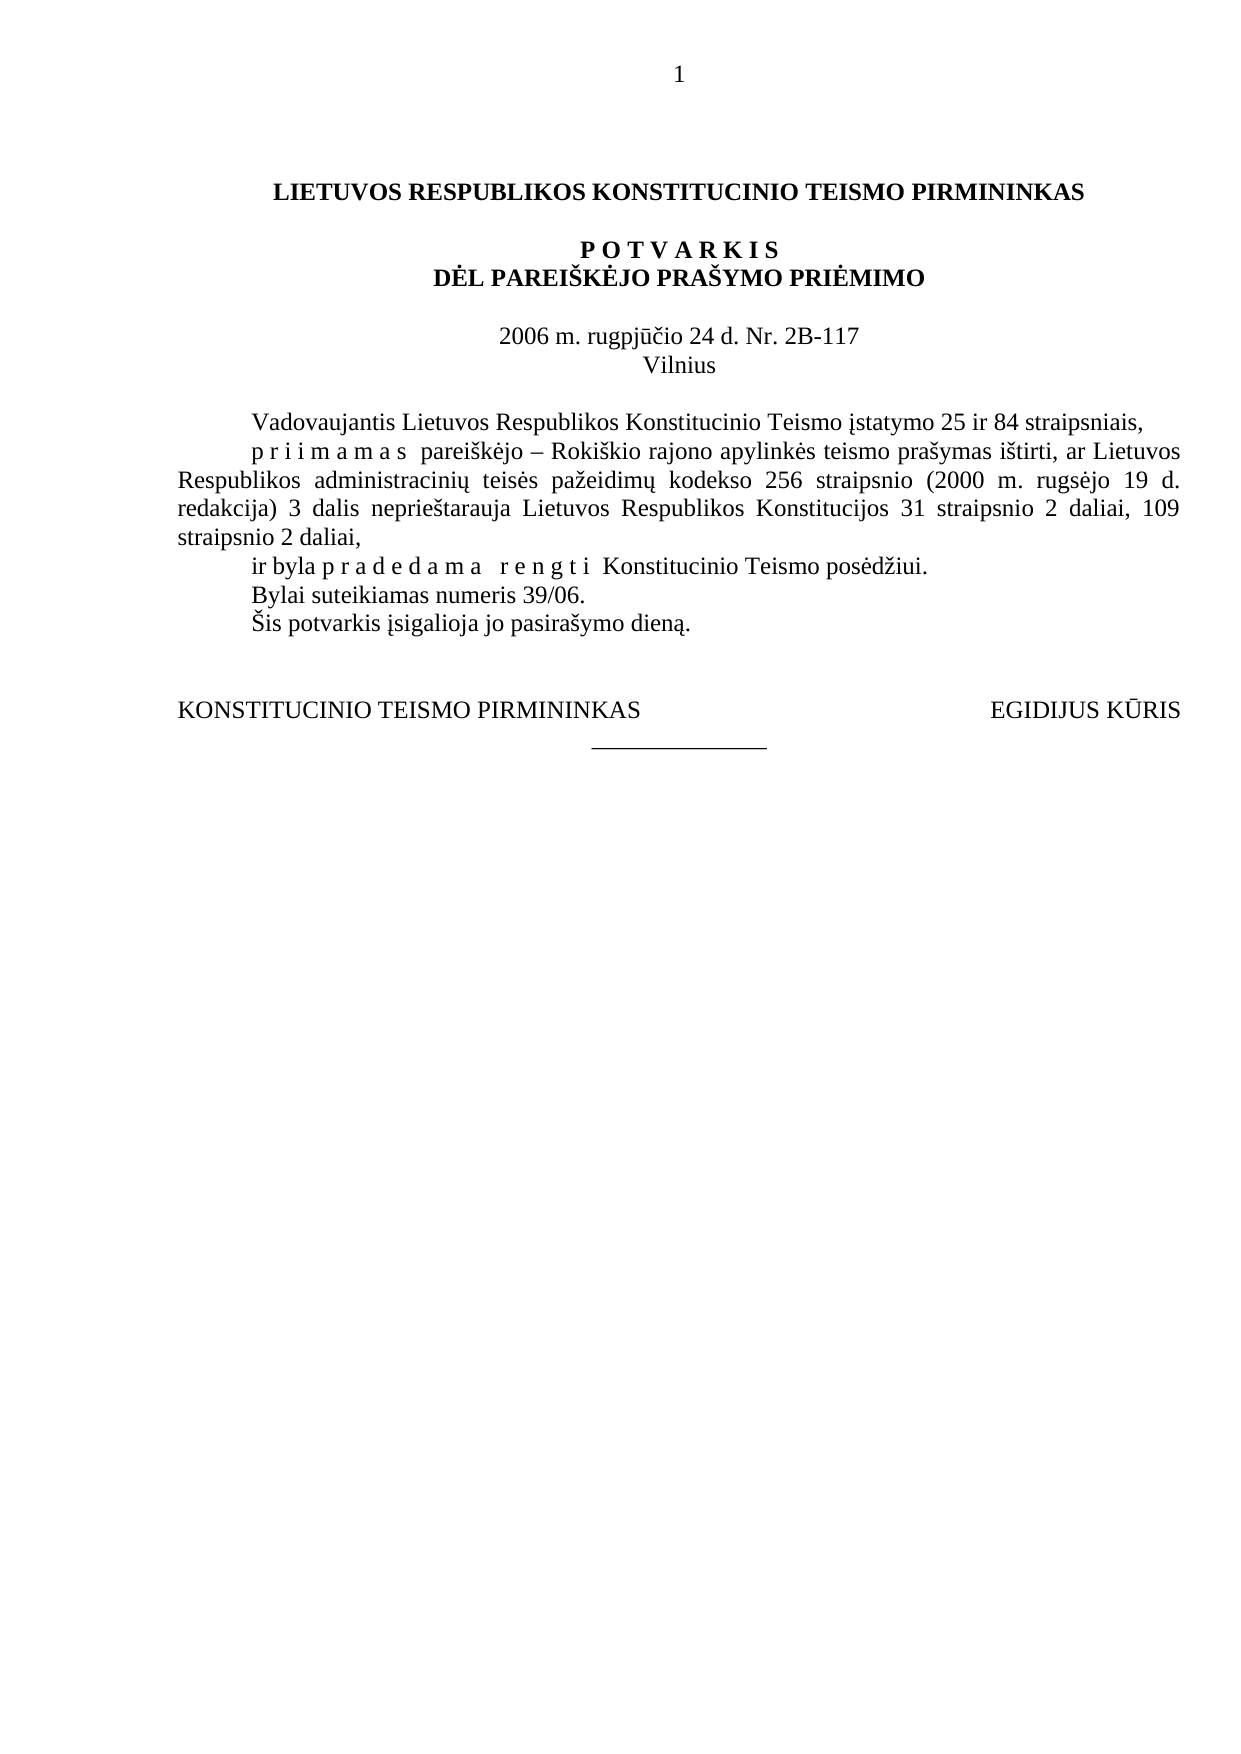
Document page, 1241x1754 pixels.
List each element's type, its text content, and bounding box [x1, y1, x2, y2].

text 2006 m. rugpjūčio 24 d. Nr. 2B-117 [177, 321, 1181, 350]
text priimamas pareiškėjo – Rokiškio rajono apylinkės teismo prašymas ištirti, ar Lietuvos Respublikos administracinių teisės pažeidimų kodekso 256 straipsnio (2000 m. rugsėjo 19 d. redakcija) 3 dalis neprieštarauja Lietuvos Respublikos Konstitucijos 31 straipsnio 2 daliai, 109 straipsnio 2 daliai, [177, 436, 1181, 551]
text ir byla pradedama rengti Konstitucinio Teismo posėdžiui. [177, 551, 1181, 580]
text Bylai suteikiamas numeris 39/06. [177, 580, 1181, 608]
text LIETUVOS RESPUBLIKOS KONSTITUCINIO TEISMO PIRMININKAS [177, 177, 1181, 206]
text Vilnius [177, 350, 1181, 378]
text DĖL PAREIŠKĖJO PRAŠYMO PRIĖMIMO [177, 263, 1181, 292]
text Vadovaujantis Lietuvos Respublikos Konstitucinio Teismo įstatymo 25 ir 84 straipsniais, [177, 407, 1181, 436]
text P O T V A R K I S [177, 235, 1181, 263]
text KONSTITUCINIO TEISMO PIRMININKAS EGIDIJUS KŪRIS [177, 695, 1181, 723]
text ______________ [177, 723, 1181, 752]
text Šis potvarkis įsigalioja jo pasirašymo dieną. [177, 608, 1181, 637]
